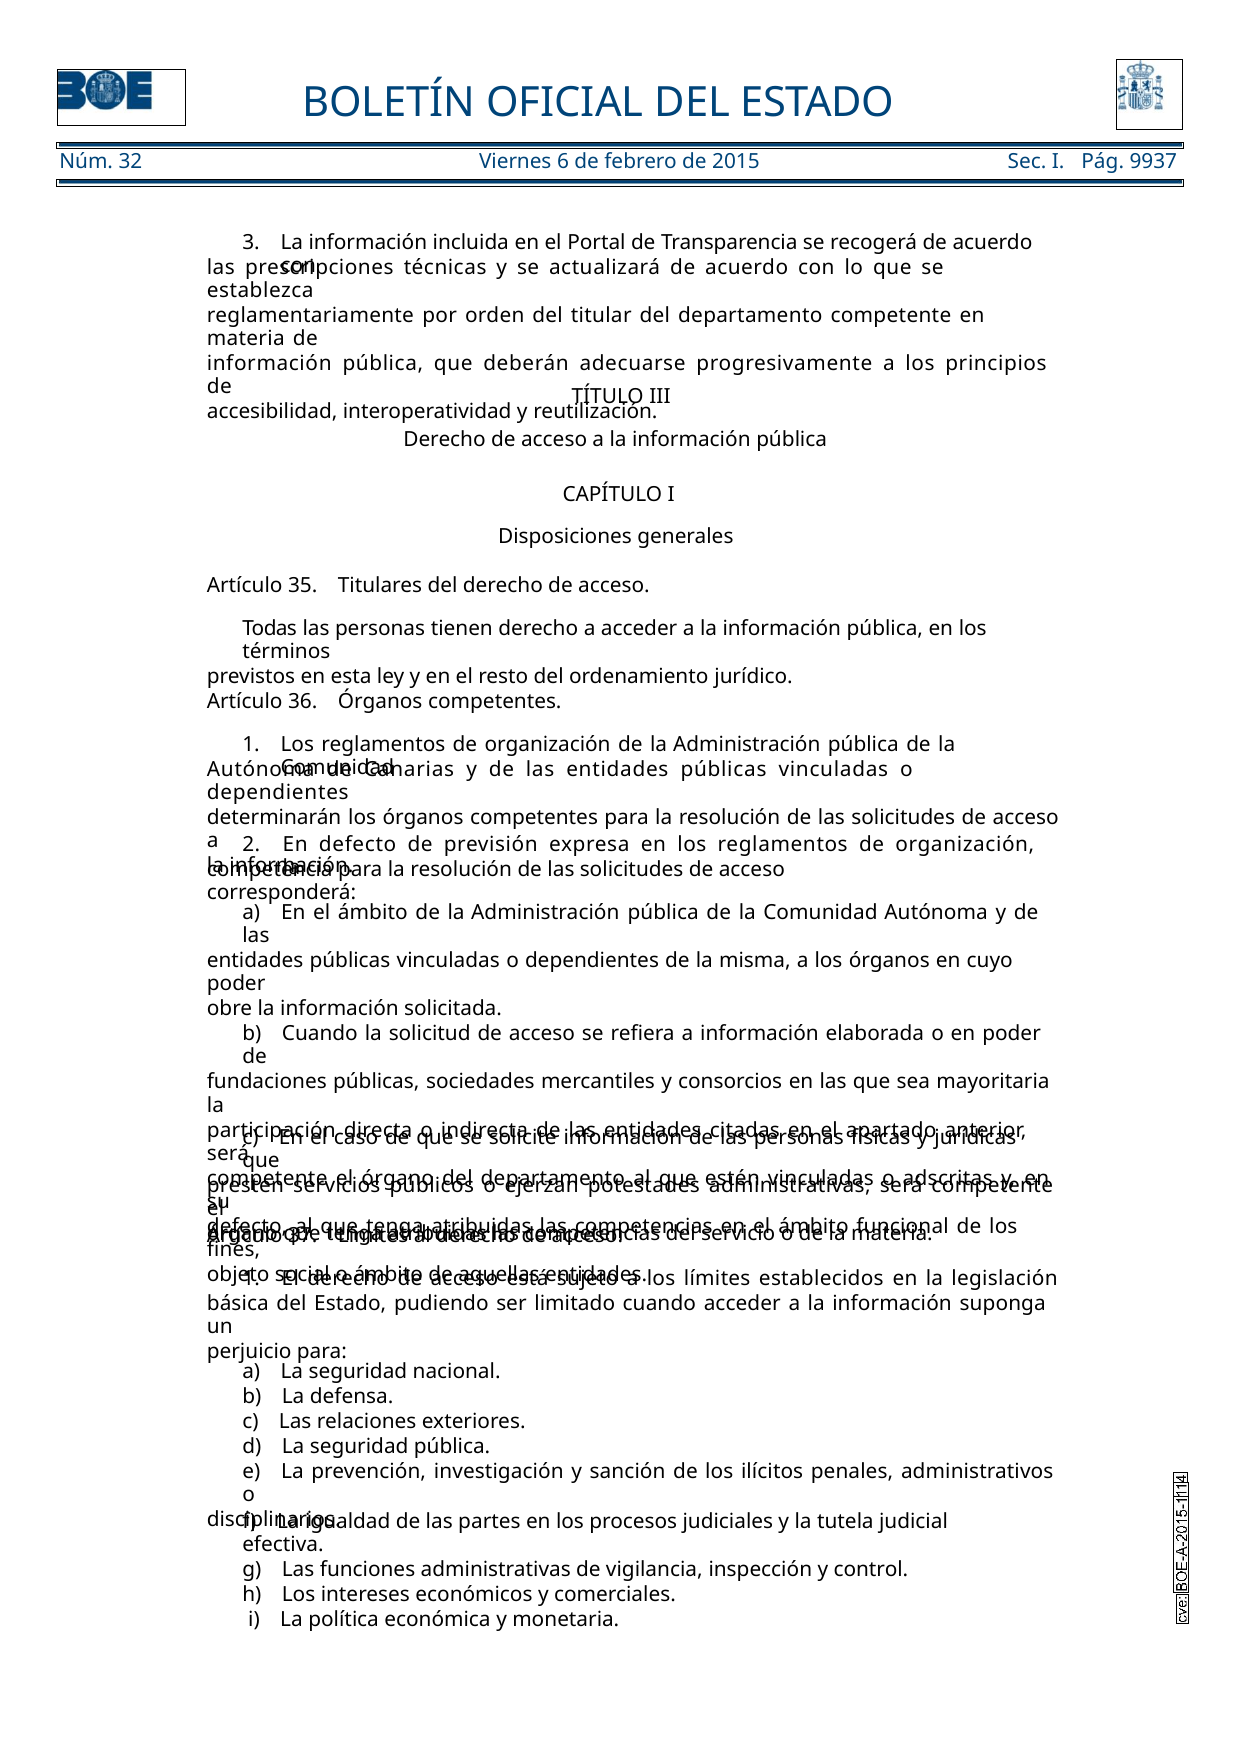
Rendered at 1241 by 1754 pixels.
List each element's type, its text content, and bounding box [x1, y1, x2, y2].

text Los reglamentos de organización de la Administración pública de la Comunidad [280, 733, 1058, 758]
text Artículo 36. Órganos competentes. [207, 690, 569, 713]
text información pública, que deberán adecuarse progresivamente a los principios de [207, 352, 1059, 398]
text órgano que tenga atribuidas las competencias del servicio o de la materia. [207, 1222, 1058, 1245]
picture [57, 143, 1183, 148]
text . [254, 833, 282, 856]
text CAPÍTULO I [562, 482, 703, 506]
text a) En el ámbito de la Administración pública de la Comunidad Autónoma y de las [242, 901, 1059, 947]
text Todas las personas tienen derecho a acceder a la información pública, en los términos [242, 616, 1058, 663]
picture [1174, 1483, 1188, 1496]
text 3. [242, 231, 280, 254]
text 1 [242, 1267, 254, 1290]
text presten servicios públicos o ejerzan potestades administrativas, será competente el [207, 1174, 1058, 1220]
picture [1174, 1473, 1187, 1482]
picture [1117, 60, 1182, 129]
text a) La seguridad nacional. [242, 1359, 543, 1383]
text i) La política económica y monetaria. [248, 1608, 1024, 1631]
text Núm. 32 [59, 150, 165, 173]
text 1. [242, 733, 280, 756]
text Derecho de acceso a la información pública [403, 428, 862, 451]
text participación directa o indirecta de las entidades citadas en el apartado anterior, será [207, 1118, 1059, 1165]
text f) La igualdad de las partes en los procesos judiciales y la tutela judicial efectiva. [242, 1509, 1024, 1556]
text objeto social o ámbito de aquellas entidades. [207, 1263, 1059, 1286]
text En defecto de previsión expresa en los reglamentos de organización, la [282, 833, 1058, 879]
text La información incluida en el Portal de Transparencia se recogerá de acuerdo con [280, 231, 1058, 256]
text b) Cuando la solicitud de acceso se refiera a información elaborada o en poder de [242, 1022, 1059, 1068]
text TÍTULO III [571, 385, 694, 408]
text Artículo 35. Titulares del derecho de acceso. [207, 574, 659, 597]
text Disposiciones generales [498, 525, 767, 548]
text previstos en esta ley y en el resto del ordenamiento jurídico. [207, 665, 1058, 688]
picture [1177, 1595, 1188, 1623]
text reglamentariamente por orden del titular del departamento competente en materia de [207, 304, 1059, 350]
text c) Las relaciones exteriores. [242, 1409, 543, 1433]
text entidades públicas vinculadas o dependientes de la misma, a los órganos en cuyo poder [207, 949, 1059, 995]
text Artículo 37. Límites al derecho de acceso. [207, 1224, 634, 1247]
text perjuicio para: [207, 1340, 1058, 1363]
text c) En el caso de que se solicite información de las personas físicas y jurídicas que [242, 1126, 1058, 1172]
text determinarán los órganos competentes para la resolución de las solicitudes de acceso a [207, 806, 1058, 852]
text fundaciones públicas, sociedades mercantiles y consorcios en las que sea mayoritaria la [207, 1070, 1059, 1117]
picture [1174, 1497, 1188, 1592]
text b) La defensa. [242, 1384, 543, 1408]
text Sec. I. Pág. 9937 [1007, 150, 1206, 173]
text e) La prevención, investigación y sanción de los ilícitos penales, administrativos o [242, 1459, 1059, 1506]
text básica del Estado, pudiendo ser limitado cuando acceder a la información suponga un [207, 1292, 1058, 1338]
text defecto, al que tenga atribuidas las competencias en el ámbito funcional de los fines, [207, 1215, 1059, 1261]
picture [58, 70, 185, 125]
text obre la información solicitada. [207, 997, 1059, 1020]
text d) La seguridad pública. [242, 1434, 543, 1458]
text Autónoma de Canarias y de las entidades públicas vinculadas o dependientes [207, 758, 1058, 804]
text accesibilidad, interoperatividad y reutilización. [207, 400, 1059, 423]
text las prescripciones técnicas y se actualizará de acuerdo con lo que se establezca [207, 256, 1059, 302]
text . [254, 1267, 281, 1290]
text El derecho de acceso está sujeto a los límites establecidos en la legislación [281, 1267, 1059, 1290]
text disciplinarios. [207, 1508, 1059, 1531]
text competencia para la resolución de las solicitudes de acceso corresponderá: [207, 858, 931, 904]
text h) Los intereses económicos y comerciales. [242, 1583, 1024, 1606]
text 2 [242, 833, 254, 856]
text BOLETÍN OFICIAL DEL ESTADO [302, 79, 963, 126]
picture [57, 180, 1183, 186]
text g) Las funciones administrativas de vigilancia, inspección y control. [242, 1558, 1024, 1581]
text Viernes 6 de febrero de 2015 [479, 150, 786, 173]
